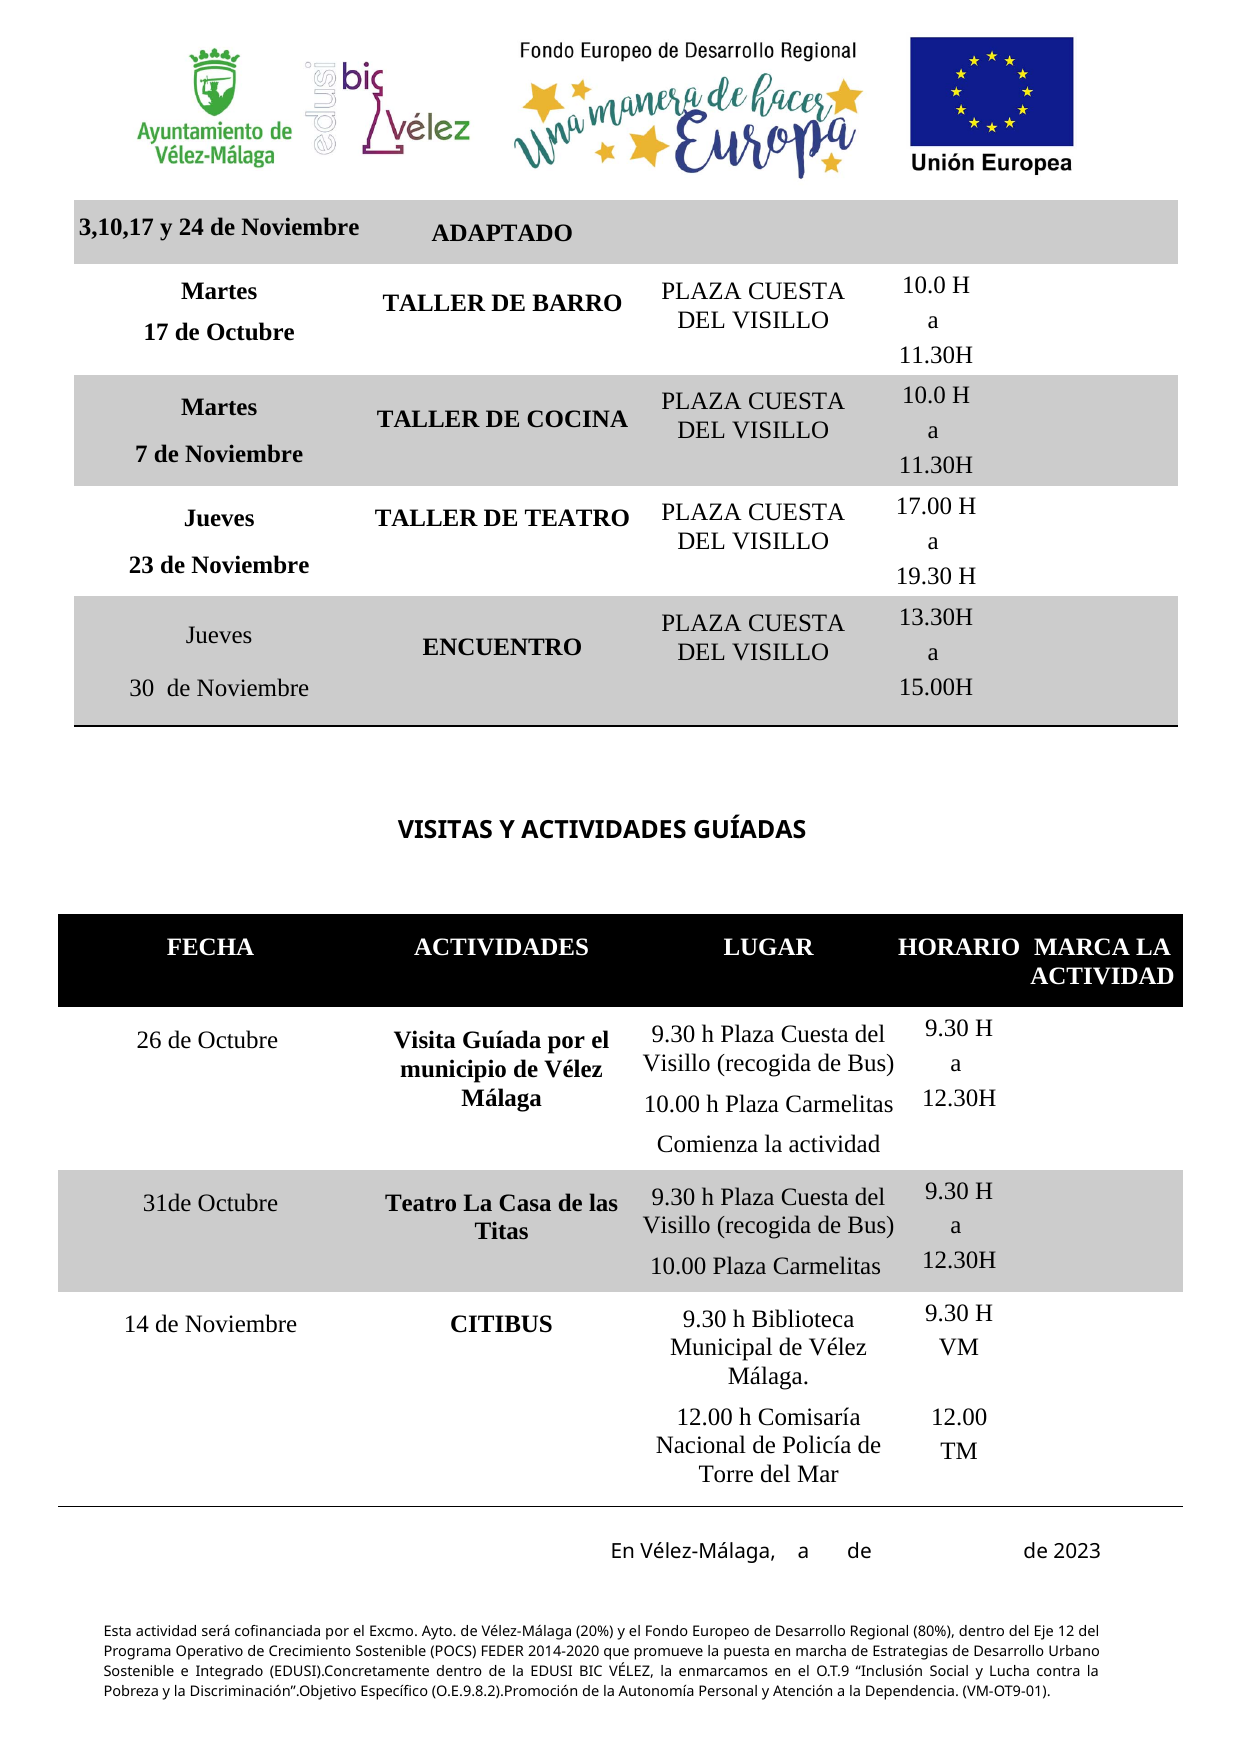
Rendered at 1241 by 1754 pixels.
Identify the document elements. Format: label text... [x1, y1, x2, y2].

table_cell Jueves 30 de Noviembre [74, 596, 364, 725]
table_cell 10.0 H a 11.30H [865, 375, 1006, 486]
table_cell [1006, 375, 1178, 486]
text VISITAS Y ACTIVIDADES GUÍADAS [103, 812, 1101, 846]
table_cell ENCUENTRO [364, 596, 641, 725]
table_cell Visita Guíada por el municipio de Vélez Málaga [362, 1008, 640, 1170]
table_header FECHA [58, 914, 362, 1007]
table_header MARCA LA ACTIVIDAD [1022, 914, 1183, 1007]
table_cell [1022, 1170, 1183, 1292]
table_cell TALLER DE BARRO [364, 265, 641, 374]
table_cell [641, 200, 865, 264]
table_cell TALLER DE TEATRO [364, 486, 641, 596]
table_header HORARIO [896, 914, 1022, 1007]
table_cell 14 de Noviembre [58, 1292, 362, 1506]
table_cell 3,10,17 y 24 de Noviembre [74, 200, 364, 264]
table_cell [1006, 200, 1178, 264]
table_cell 9.30 H VM 12.00 TM [896, 1292, 1022, 1506]
text En Vélez-Málaga, a de de 2023 [103, 1536, 1101, 1564]
table_cell Teatro La Casa de las Titas [362, 1170, 640, 1292]
picture [118, 10, 1095, 199]
table_header LUGAR [640, 914, 896, 1007]
table_cell 31de Octubre [58, 1170, 362, 1292]
table_cell [1006, 486, 1178, 596]
table_cell 9.30 h Plaza Cuesta del Visillo (recogida de Bus) 10.00 Plaza Carmelitas [640, 1170, 896, 1292]
table_cell Martes 17 de Octubre [74, 265, 364, 374]
table_cell CITIBUS [362, 1292, 640, 1506]
table_cell 9.30 h Plaza Cuesta del Visillo (recogida de Bus) 10.00 h Plaza Carmelitas Comienza la actividad [640, 1008, 896, 1170]
table_cell Martes 7 de Noviembre [74, 375, 364, 486]
table_cell 26 de Octubre [58, 1008, 362, 1170]
table_cell 13.30H a 15.00H [865, 596, 1006, 725]
table_cell [1006, 596, 1178, 725]
table_cell 17.00 H a 19.30 H [865, 486, 1006, 596]
table_cell PLAZA CUESTA DEL VISILLO [641, 265, 865, 374]
table_cell PLAZA CUESTA DEL VISILLO [641, 375, 865, 486]
table_cell 9.30 H a 12.30H [896, 1170, 1022, 1292]
table_cell Jueves 23 de Noviembre [74, 486, 364, 596]
table_cell ADAPTADO [364, 200, 641, 264]
table_cell PLAZA CUESTA DEL VISILLO [641, 596, 865, 725]
table_cell 9.30 H a 12.30H [896, 1008, 1022, 1170]
table_header ACTIVIDADES [362, 914, 640, 1007]
table_cell [865, 200, 1006, 264]
table_cell [1022, 1292, 1183, 1506]
table_cell TALLER DE COCINA [364, 375, 641, 486]
table_cell PLAZA CUESTA DEL VISILLO [641, 486, 865, 596]
table_cell [1022, 1008, 1183, 1170]
table_cell [1006, 265, 1178, 374]
table_cell 10.0 H a 11.30H [865, 265, 1006, 374]
table_cell 9.30 h Biblioteca Municipal de Vélez Málaga. 12.00 h Comisaría Nacional de Policía de Torre del Mar [640, 1292, 896, 1506]
